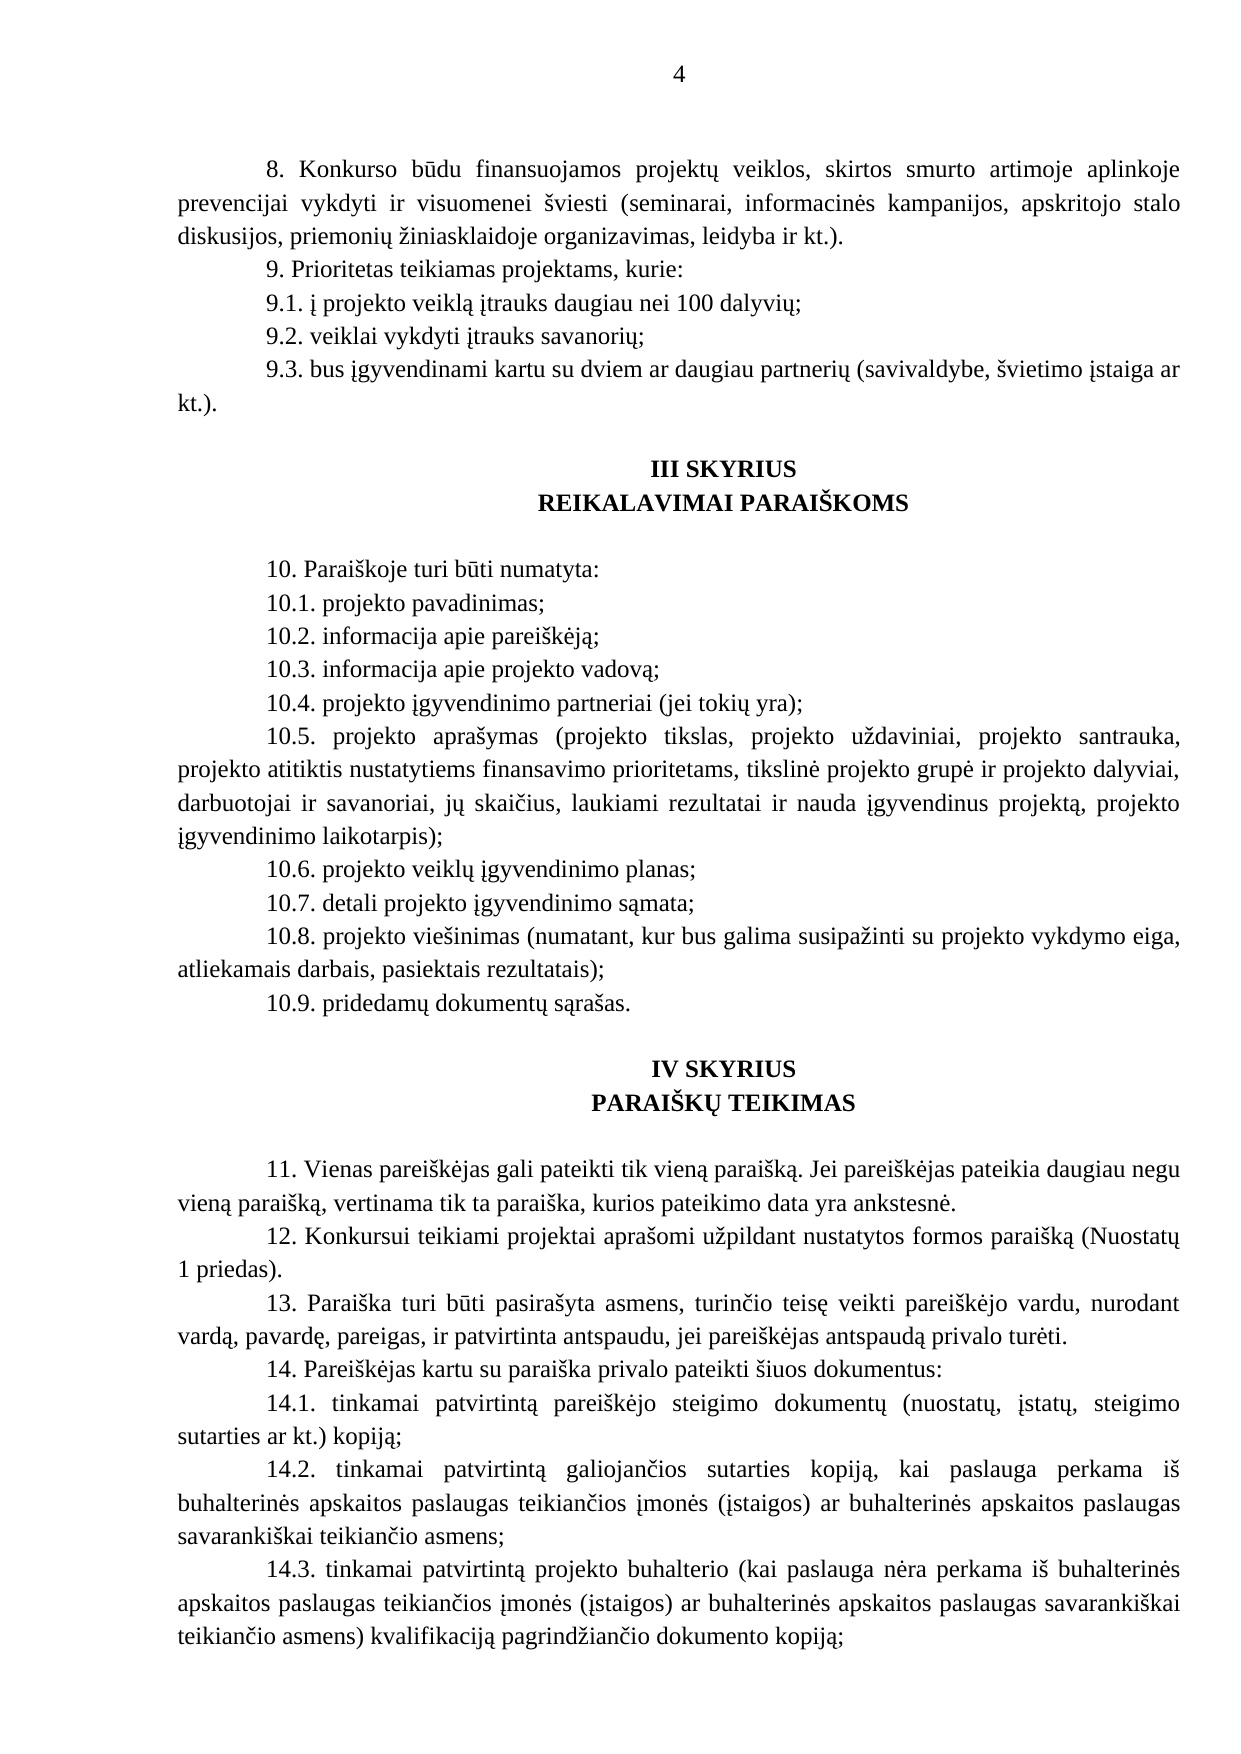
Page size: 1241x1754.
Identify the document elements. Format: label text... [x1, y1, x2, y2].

text III SKYRIUS [177, 450, 1181, 483]
text IV SKYRIUS [177, 1050, 1181, 1083]
text 9.1. į projekto veiklą įtrauks daugiau nei 100 dalyvių; [177, 283, 1181, 317]
text 12. Konkursui teikiami projektai aprašomi užpildant nustatytos formos paraišką (Nuostatų 1 priedas). [177, 1217, 1181, 1283]
text 11. Vienas pareiškėjas gali pateikti tik vieną paraišką. Jei pareiškėjas pateikia daugiau negu vieną paraišką, vertinama tik ta paraiška, kurios pateikimo data yra ankstesnė. [177, 1150, 1181, 1217]
text 10.2. informacija apie pareiškėją; [177, 617, 1181, 650]
text 13. Paraiška turi būti pasirašyta asmens, turinčio teisę veikti pareiškėjo vardu, nurodant vardą, pavardę, pareigas, ir patvirtinta antspaudu, jei pareiškėjas antspaudą privalo turėti. [177, 1283, 1181, 1350]
text 10.1. projekto pavadinimas; [177, 583, 1181, 617]
text 10.6. projekto veiklų įgyvendinimo planas; [177, 850, 1181, 883]
text PARAIŠKŲ TEIKIMAS [177, 1083, 1181, 1117]
text 9.2. veiklai vykdyti įtrauks savanorių; [177, 317, 1181, 350]
text 9.3. bus įgyvendinami kartu su dviem ar daugiau partnerių (savivaldybe, švietimo įstaiga ar kt.). [177, 350, 1181, 417]
text 8. Konkurso būdu finansuojamos projektų veiklos, skirtos smurto artimoje aplinkoje prevencijai vykdyti ir visuomenei šviesti (seminarai, informacinės kampanijos, apskritojo stalo diskusijos, priemonių žiniasklaidoje organizavimas, leidyba ir kt.). [177, 150, 1181, 250]
text 14.3. tinkamai patvirtintą projekto buhalterio (kai paslauga nėra perkama iš buhalterinės apskaitos paslaugas teikiančios įmonės (įstaigos) ar buhalterinės apskaitos paslaugas savarankiškai teikiančio asmens) kvalifikaciją pagrindžiančio dokumento kopiją; [177, 1550, 1181, 1650]
text 10. Paraiškoje turi būti numatyta: [177, 550, 1181, 583]
text 14.2. tinkamai patvirtintą galiojančios sutarties kopiją, kai paslauga perkama iš buhalterinės apskaitos paslaugas teikiančios įmonės (įstaigos) ar buhalterinės apskaitos paslaugas savarankiškai teikiančio asmens; [177, 1450, 1181, 1550]
text 10.5. projekto aprašymas (projekto tikslas, projekto uždaviniai, projekto santrauka, projekto atitiktis nustatytiems finansavimo prioritetams, tikslinė projekto grupė ir projekto dalyviai, darbuotojai ir savanoriai, jų skaičius, laukiami rezultatai ir nauda įgyvendinus projektą, projekto įgyvendinimo laikotarpis); [177, 717, 1181, 850]
text 10.9. pridedamų dokumentų sąrašas. [177, 983, 1181, 1017]
text 14.1. tinkamai patvirtintą pareiškėjo steigimo dokumentų (nuostatų, įstatų, steigimo sutarties ar kt.) kopiją; [177, 1383, 1181, 1450]
text 10.7. detali projekto įgyvendinimo sąmata; [177, 883, 1181, 917]
text REIKALAVIMAI PARAIŠKOMS [177, 483, 1181, 517]
text 10.8. projekto viešinimas (numatant, kur bus galima susipažinti su projekto vykdymo eiga, atliekamais darbais, pasiektais rezultatais); [177, 917, 1181, 983]
text 14. Pareiškėjas kartu su paraiška privalo pateikti šiuos dokumentus: [177, 1350, 1181, 1383]
text 10.4. projekto įgyvendinimo partneriai (jei tokių yra); [177, 683, 1181, 717]
text 10.3. informacija apie projekto vadovą; [177, 650, 1181, 683]
text 9. Prioritetas teikiamas projektams, kurie: [177, 250, 1181, 283]
